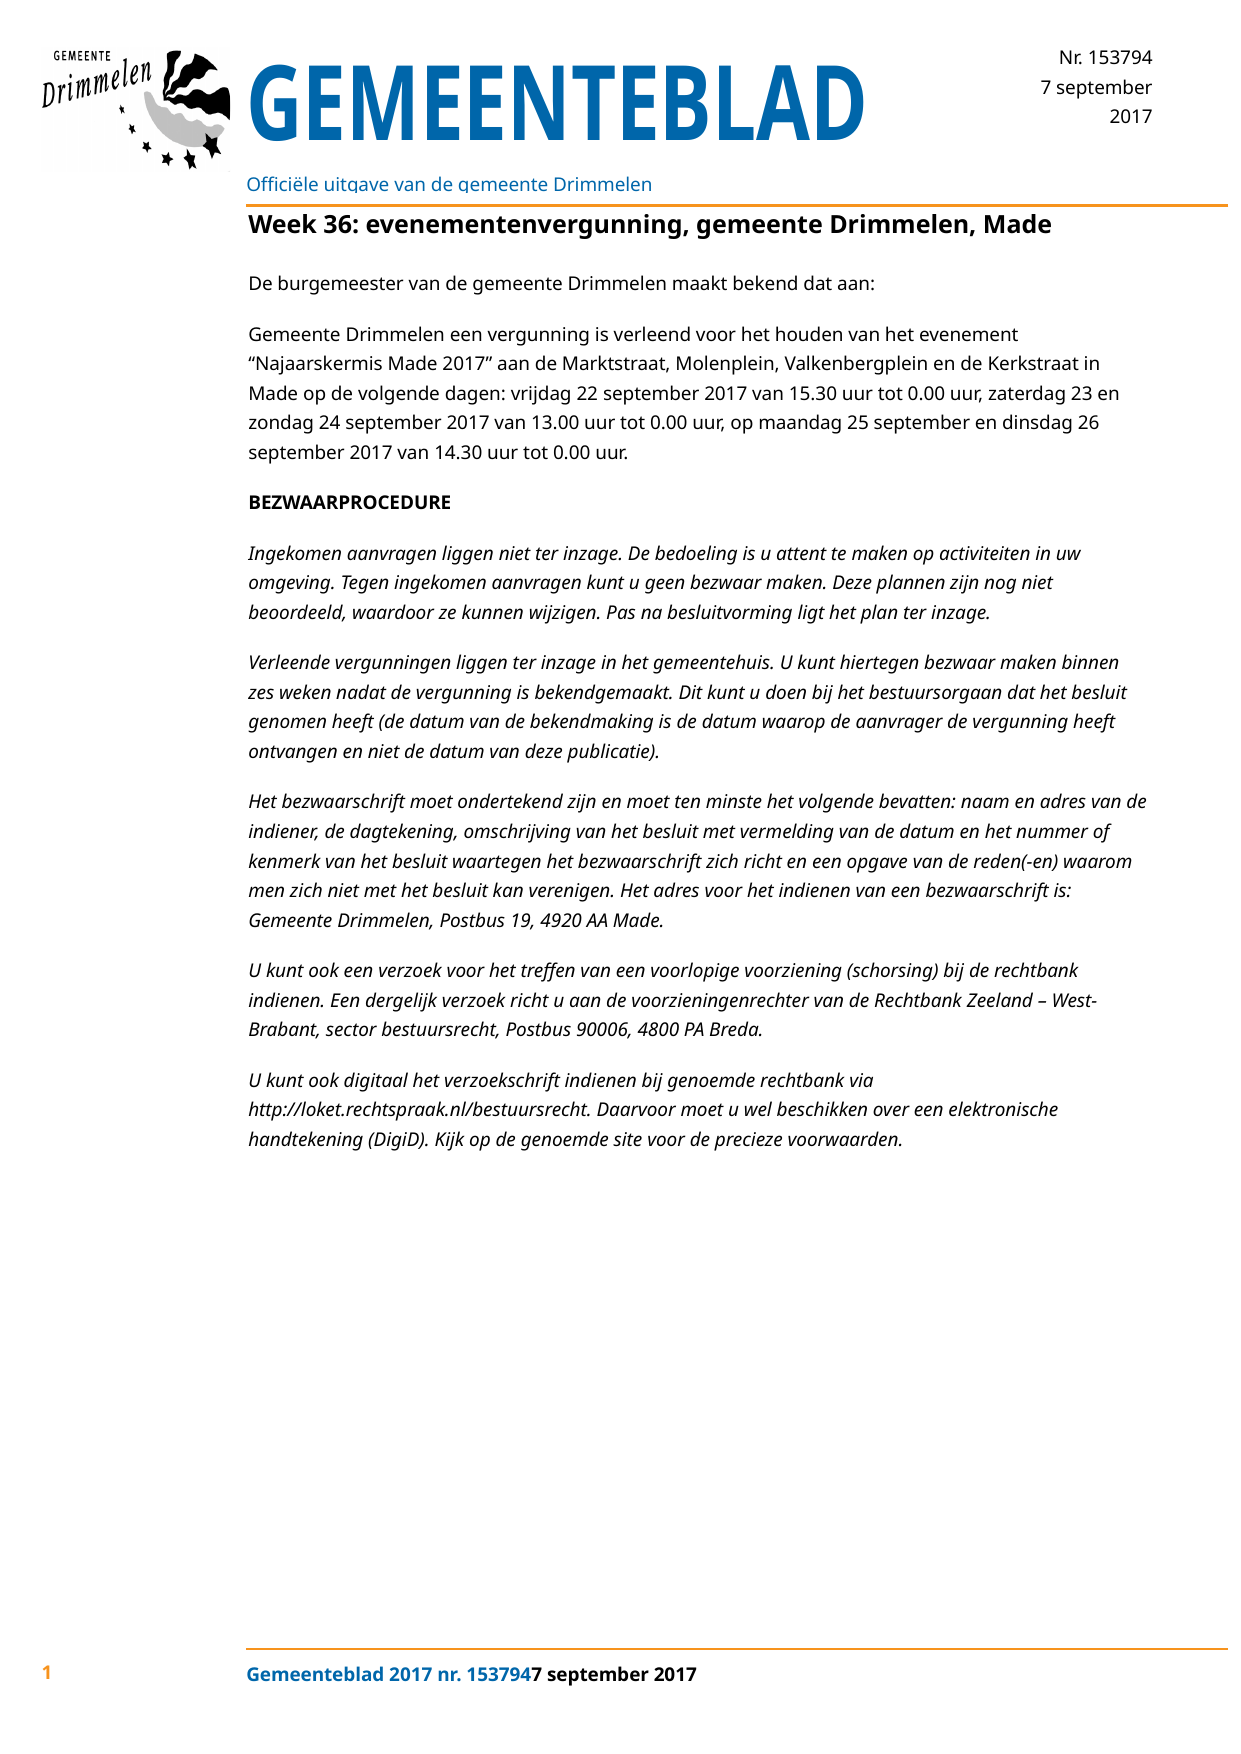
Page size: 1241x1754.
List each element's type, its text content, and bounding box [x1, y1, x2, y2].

text Ingekomen aanvragen liggen niet ter inzage. De bedoeling is u attent te maken op activiteiten in uw omgeving. Tegen ingekomen aanvragen kunt u geen bezwaar maken. Deze plannen zijn nog niet beoordeeld, waardoor ze kunnen wijzigen. Pas na besluitvorming ligt het plan ter inzage. [248, 540, 1152, 625]
text U kunt ook een verzoek voor het treffen van een voorlopige voorziening (schorsing) bij de rechtbank indienen. Een dergelijk verzoek richt u aan de voorzieningenrechter van de Rechtbank Zeeland – West-Brabant, sector bestuursrecht, Postbus 90006, 4800 PA Breda. [248, 957, 1152, 1042]
text U kunt ook digitaal het verzoekschrift indienen bij genoemde rechtbank via http://loket.rechtspraak.nl/bestuursrecht. Daarvoor moet u wel beschikken over een elektronische handtekening (DigiD). Kijk op de genoemde site voor de precieze voorwaarden. [248, 1067, 1152, 1152]
text Verleende vergunningen liggen ter inzage in het gemeentehuis. U kunt hiertegen bezwaar maken binnen zes weken nadat de vergunning is bekendgemaakt. Dit kunt u doen bij het bestuursorgaan dat het besluit genomen heeft (de datum van de bekendmaking is de datum waarop de aanvrager de vergunning heeft ontvangen en niet de datum van deze publicatie). [248, 649, 1152, 764]
text De burgemeester van de gemeente Drimmelen maakt bekend dat aan: [248, 270, 1152, 296]
text Het bezwaarschrift moet ondertekend zijn en moet ten minste het volgende bevatten: naam en adres van de indiener, de dagtekening, omschrijving van het besluit met vermelding van de datum en het nummer of kenmerk van het besluit waartegen het bezwaarschrift zich richt en een opgave van de reden(-en) waarom men zich niet met het besluit kan verenigen. Het adres voor het indienen van een bezwaarschrift is: Gemeente Drimmelen, Postbus 19, 4920 AA Made. [248, 789, 1152, 933]
text Week 36: evenementenvergunning, gemeente Drimmelen, Made [248, 207, 1152, 241]
text Gemeente Drimmelen een vergunning is verleend voor het houden van het evenement “Najaarskermis Made 2017” aan de Marktstraat, Molenplein, Valkenbergplein en de Kerkstraat in Made op de volgende dagen: vrijdag 22 september 2017 van 15.30 uur tot 0.00 uur, zaterdag 23 en zondag 24 september 2017 van 13.00 uur tot 0.00 uur, op maandag 25 september en dinsdag 26 september 2017 van 14.30 uur tot 0.00 uur. [248, 321, 1152, 465]
picture [41, 47, 231, 172]
text BEZWAARPROCEDURE [248, 489, 1152, 515]
